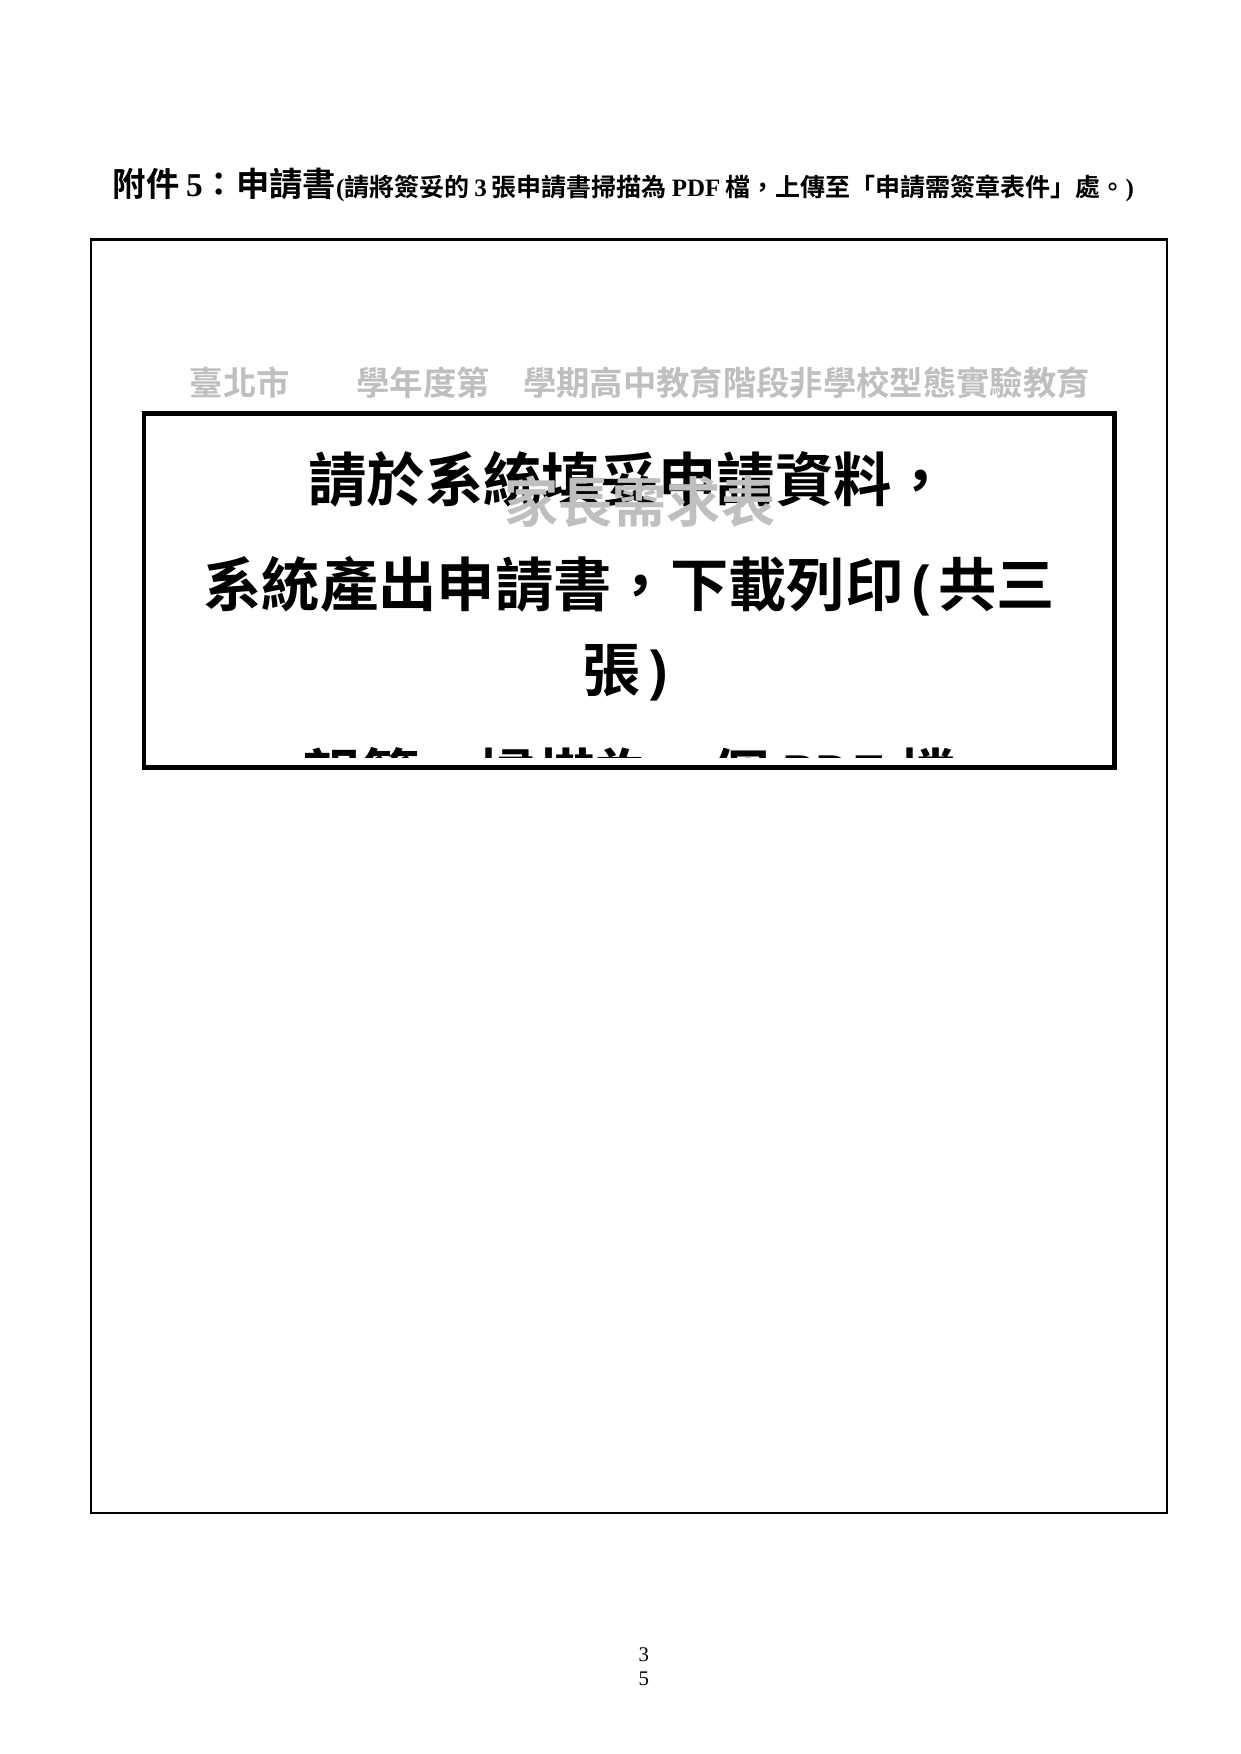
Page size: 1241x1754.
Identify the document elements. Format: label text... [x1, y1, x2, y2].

text 請於系統填妥申請資料， [161, 433, 1097, 518]
text 親簽、掃描為一個PDF檔 [161, 729, 1097, 757]
text 家長需求表 [112, 426, 142, 551]
text 臺北市 學年度第 學期高中教育階段非學校型態實驗教育 [112, 339, 1166, 402]
text 系統產出申請書，下載列印(共三張) [161, 539, 1097, 708]
text 家長需求表 [1117, 426, 1166, 551]
text 附件5：申請書(請將簽妥的3張申請書掃描為PDF檔，上傳至「申請需簽章表件」處。) [112, 140, 1167, 203]
